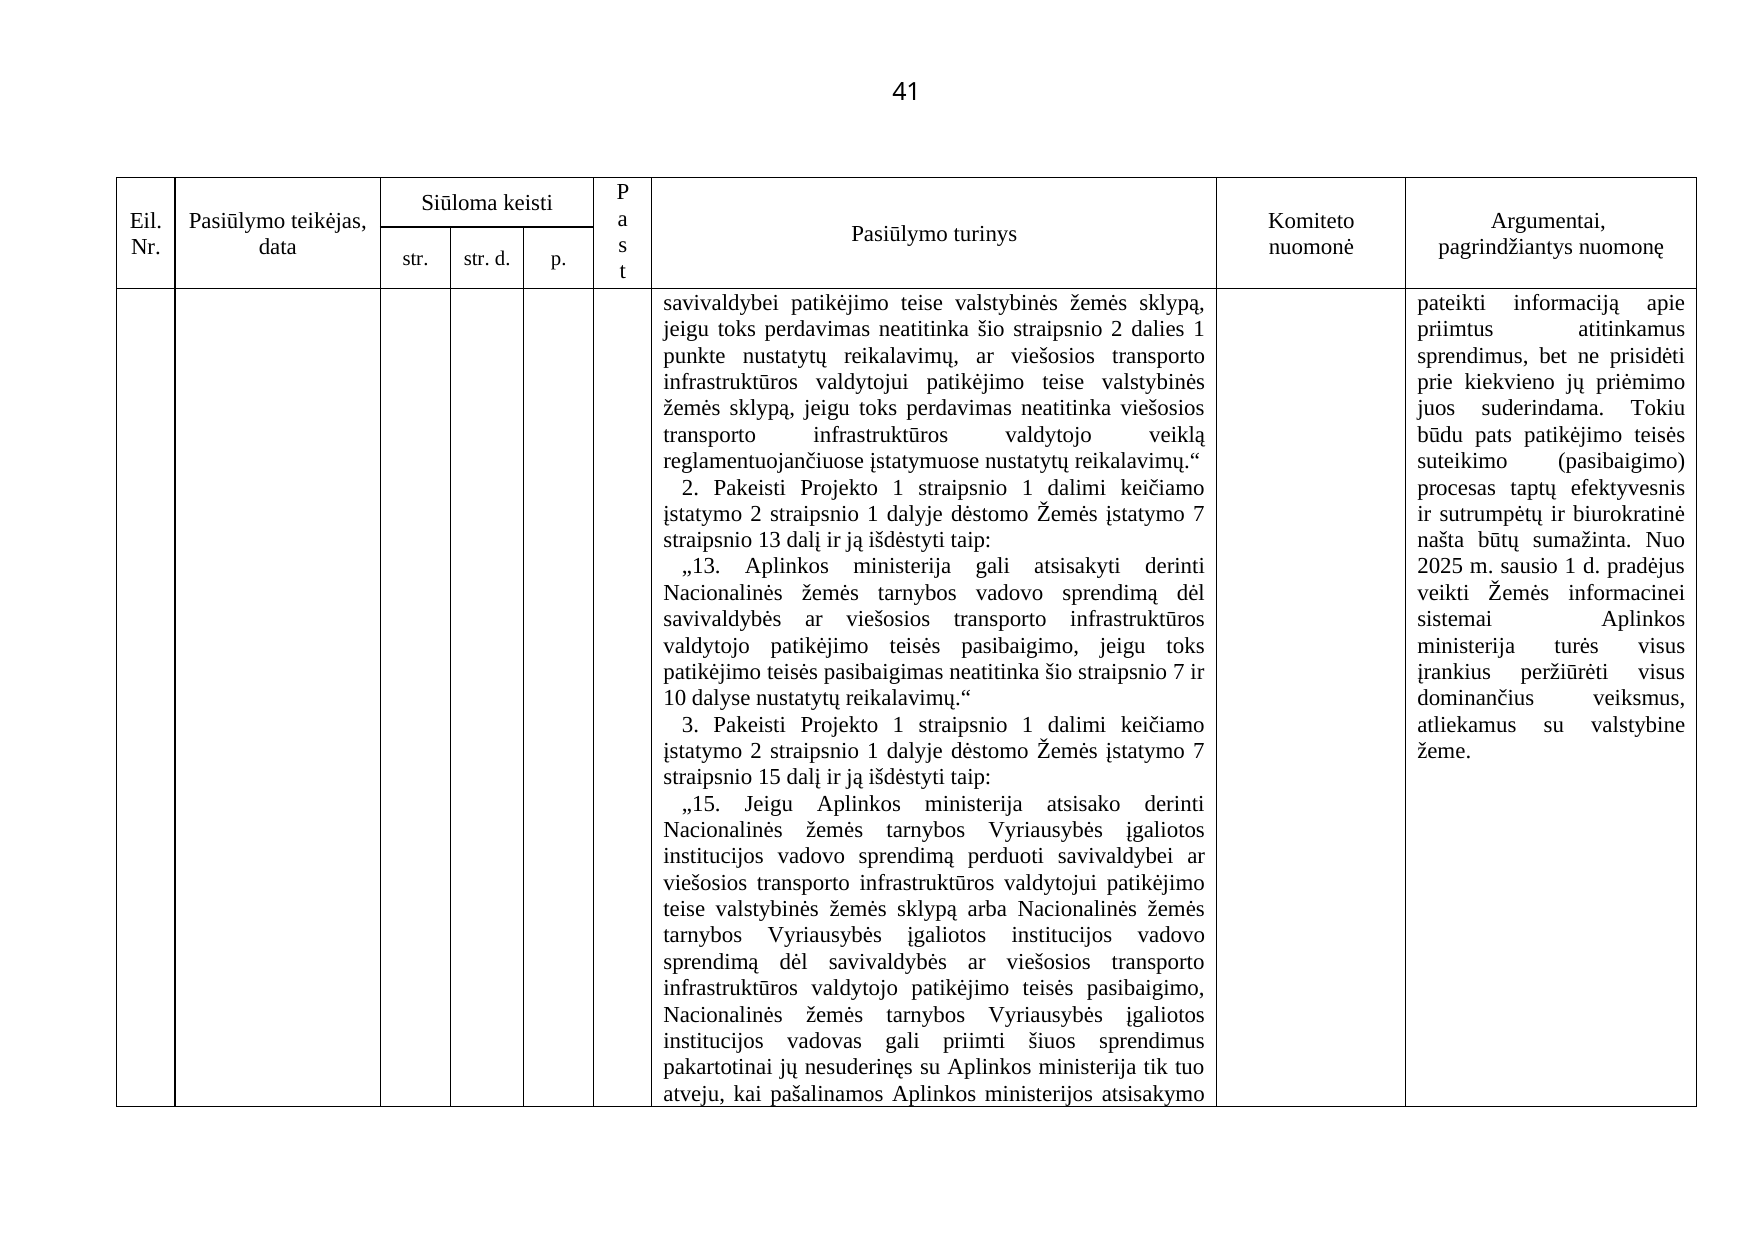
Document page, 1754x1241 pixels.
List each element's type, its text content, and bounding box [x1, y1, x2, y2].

table_header Siūloma keisti [381, 178, 593, 226]
table_cell [451, 289, 523, 1106]
table_header Pastabos [594, 178, 651, 288]
table_cell [594, 289, 651, 1106]
table_cell str. d. [451, 228, 523, 288]
table_cell [117, 289, 174, 1106]
table_cell [381, 289, 450, 1106]
table_header Komiteto nuomonė [1217, 178, 1405, 288]
table_cell pateikti informaciją apie priimtus atitinkamus sprendimus, bet ne prisidėti prie kiekvieno jų priėmimo juos suderindama. Tokiu būdu pats patikėjimo teisės suteikimo (pasibaigimo) procesas taptų efektyvesnis ir sutrumpėtų ir biurokratinė našta būtų sumažinta. Nuo 2025 m. sausio 1 d. pradėjus veikti Žemės informacinei sistemai Aplinkos ministerija turės visus įrankius peržiūrėti visus dominančius veiksmus, atliekamus su valstybine žeme. [1406, 289, 1696, 1106]
table_header Argumentai, pagrindžiantys nuomonę [1406, 178, 1696, 288]
table_cell [524, 289, 593, 1106]
table_header Eil. Nr. [117, 178, 174, 288]
table_cell str. [381, 228, 450, 288]
table_cell p. [524, 228, 593, 288]
table_cell savivaldybei patikėjimo teise valstybinės žemės sklypą, jeigu toks perdavimas neatitinka šio straipsnio 2 dalies 1 punkte nustatytų reikalavimų, ar viešosios transporto infrastruktūros valdytojui patikėjimo teise valstybinės žemės sklypą, jeigu toks perdavimas neatitinka viešosios transporto infrastruktūros valdytojo veiklą reglamentuojančiuose įstatymuose nustatytų reikalavimų.“ 2. Pakeisti Projekto 1 straipsnio 1 dalimi keičiamo įstatymo 2 straipsnio 1 dalyje dėstomo Žemės įstatymo 7 straipsnio 13 dalį ir ją išdėstyti taip: „13. Aplinkos ministerija gali atsisakyti derinti Nacionalinės žemės tarnybos vadovo sprendimą dėl savivaldybės ar viešosios transporto infrastruktūros valdytojo patikėjimo teisės pasibaigimo, jeigu toks patikėjimo teisės pasibaigimas neatitinka šio straipsnio 7 ir 10 dalyse nustatytų reikalavimų.“ 3. Pakeisti Projekto 1 straipsnio 1 dalimi keičiamo įstatymo 2 straipsnio 1 dalyje dėstomo Žemės įstatymo 7 straipsnio 15 dalį ir ją išdėstyti taip: „15. Jeigu Aplinkos ministerija atsisako derinti Nacionalinės žemės tarnybos Vyriausybės įgaliotos institucijos vadovo sprendimą perduoti savivaldybei ar viešosios transporto infrastruktūros valdytojui patikėjimo teise valstybinės žemės sklypą arba Nacionalinės žemės tarnybos Vyriausybės įgaliotos institucijos vadovo sprendimą dėl savivaldybės ar viešosios transporto infrastruktūros valdytojo patikėjimo teisės pasibaigimo, Nacionalinės žemės tarnybos Vyriausybės įgaliotos institucijos vadovas gali priimti šiuos sprendimus pakartotinai jų nesuderinęs su Aplinkos ministerija tik tuo atveju, kai pašalinamos Aplinkos ministerijos atsisakymo [652, 289, 1216, 1106]
table_header Pasiūlymo turinys [652, 178, 1216, 288]
table_header Pasiūlymo teikėjas, data [176, 178, 380, 288]
table_cell [176, 289, 380, 1106]
table_cell [1217, 289, 1405, 1106]
